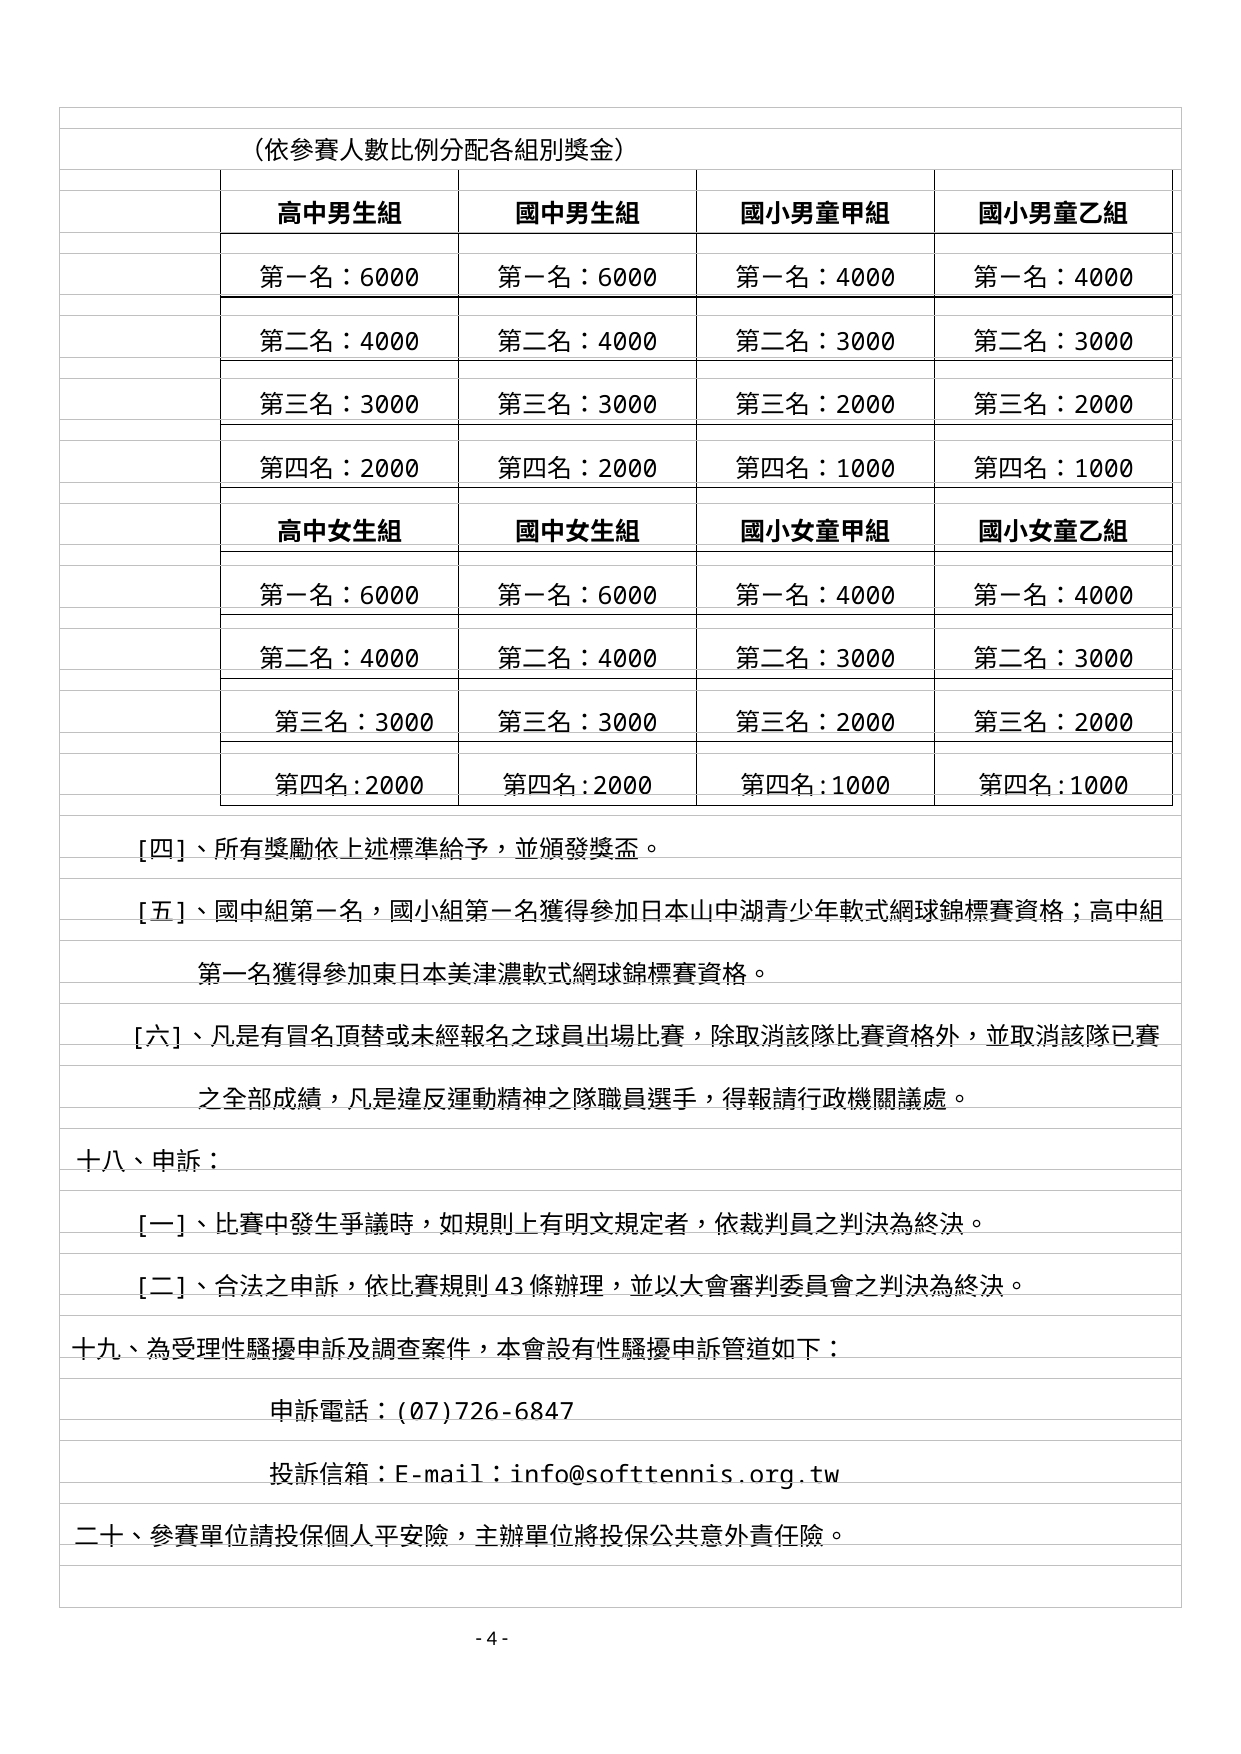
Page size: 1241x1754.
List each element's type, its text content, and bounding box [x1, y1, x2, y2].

table_cell [459, 298, 696, 315]
table_cell 第四名:1000 [697, 754, 934, 794]
table_cell 第ㄧ名：4000 [697, 254, 934, 294]
table_cell 國小女童乙組 [935, 504, 1172, 544]
text [一]、比賽中發生爭議時，如規則上有明文規定者，依裁判員之判決為終決。 [60, 1233, 1181, 1243]
table_cell 第ㄧ名：4000 [697, 566, 934, 607]
table_cell [935, 361, 1172, 378]
table_cell 第ㄧ名：6000 [459, 566, 696, 607]
table_cell 第ㄧ名：4000 [935, 254, 1172, 294]
table_cell [221, 552, 458, 565]
table_cell [697, 733, 934, 741]
table_header [935, 170, 1172, 190]
table_cell [221, 679, 458, 690]
table_cell [697, 670, 934, 678]
table_cell 第四名:2000 [221, 754, 458, 794]
table_cell [459, 608, 696, 614]
text 十九、為受理性騷擾申訴及調查案件，本會設有性騷擾申訴管道如下： [60, 1306, 1181, 1315]
table_cell [221, 670, 458, 678]
table_cell 第四名：1000 [935, 441, 1172, 482]
table_cell [935, 425, 1172, 440]
table_cell 第二名：3000 [935, 629, 1172, 669]
table_cell [935, 615, 1172, 628]
text 十九、為受理性騷擾申訴及調查案件，本會設有性騷擾申訴管道如下： [60, 1316, 1181, 1357]
text 二十、參賽單位請投保個人平安險，主辦單位將投保公共意外責任險。 [60, 1493, 1181, 1503]
text 二十、參賽單位請投保個人平安險，主辦單位將投保公共意外責任險。 [60, 1504, 1181, 1544]
table_cell 第三名：3000 [221, 691, 458, 732]
table_cell 第三名：2000 [935, 691, 1172, 732]
text [六]、凡是有冒名頂替或未經報名之球員出場比賽，除取消該隊比賽資格外，並取消該隊已賽之全部成績，凡是違反運動精神之隊職員選手，得報請行政機關議處。 [100, 1108, 1181, 1118]
table_cell 第四名：2000 [459, 441, 696, 482]
table_cell [935, 234, 1172, 253]
table_cell 第四名:1000 [935, 795, 1172, 805]
text [四]、所有獎勵依上述標準給予，並頒發獎盃。 [60, 806, 1181, 815]
table_cell 第二名：4000 [459, 629, 696, 669]
table_cell [697, 679, 934, 690]
text [60, 108, 1181, 128]
table_cell [935, 670, 1172, 678]
table_cell [221, 483, 458, 487]
table_cell [459, 545, 696, 551]
table_cell [697, 552, 934, 565]
table_cell 第四名：2000 [221, 441, 458, 482]
table_cell [697, 361, 934, 378]
table_cell [459, 552, 696, 565]
table_cell 第四名:1000 [935, 742, 1172, 753]
text （依參賽人數比例分配各組別獎金） [60, 129, 1181, 169]
table_cell 第ㄧ名：6000 [221, 254, 458, 294]
table_cell [459, 488, 696, 503]
table_cell [459, 733, 696, 741]
table_cell 第三名：3000 [459, 691, 696, 732]
table_cell 第三名：3000 [459, 379, 696, 419]
table_header 高中男生組 [221, 191, 458, 232]
table_cell [697, 608, 934, 614]
table_cell [935, 733, 1172, 741]
text 十八、申訴： [60, 1129, 1181, 1169]
table_cell [935, 483, 1172, 487]
table_cell 國中女生組 [459, 504, 696, 544]
text [六]、凡是有冒名頂替或未經報名之球員出場比賽，除取消該隊比賽資格外，並取消該隊已賽之全部成績，凡是違反運動精神之隊職員選手，得報請行政機關議處。 [100, 1066, 1181, 1107]
table_cell [221, 234, 458, 253]
text 投訴信箱：E-mail：info@softtennis.org.tw [60, 1441, 1181, 1482]
table_cell [459, 615, 696, 628]
table_cell 第四名:2000 [531, 777, 548, 791]
table_cell 第三名：2000 [697, 691, 934, 732]
text 申訴電話：(07)726-6847 [60, 1379, 1181, 1419]
text [五]、國中組第ㄧ名，國小組第ㄧ名獲得參加日本山中湖青少年軟式網球錦標賽資格；高中組第一名獲得參加東日本美津濃軟式網球錦標賽資格。 [60, 868, 1181, 878]
table_cell 高中女生組 [221, 504, 458, 544]
table_header [221, 170, 458, 190]
table_cell [697, 425, 934, 440]
table_cell 第二名：4000 [459, 316, 696, 357]
table_cell 第三名：2000 [697, 379, 934, 419]
text [一]、比賽中發生爭議時，如規則上有明文規定者，依裁判員之判決為終決。 [60, 1181, 1181, 1190]
table_cell [459, 361, 696, 378]
table_cell [459, 483, 696, 487]
text [六]、凡是有冒名頂替或未經報名之球員出場比賽，除取消該隊比賽資格外，並取消該隊已賽之全部成績，凡是違反運動精神之隊職員選手，得報請行政機關議處。 [100, 1045, 1181, 1065]
text 申訴電話：(07)726-6847 [60, 1368, 1181, 1378]
table_cell 第四名：1000 [697, 441, 934, 482]
table_cell [459, 670, 696, 678]
text [六]、凡是有冒名頂替或未經報名之球員出場比賽，除取消該隊比賽資格外，並取消該隊已賽之全部成績，凡是違反運動精神之隊職員選手，得報請行政機關議處。 [100, 1004, 1181, 1044]
text 十九、為受理性騷擾申訴及調查案件，本會設有性騷擾申訴管道如下： [60, 1358, 1181, 1368]
text 申訴電話：(07)726-6847 [60, 1420, 1181, 1431]
text [六]、凡是有冒名頂替或未經報名之球員出場比賽，除取消該隊比賽資格外，並取消該隊已賽之全部成績，凡是違反運動精神之隊職員選手，得報請行政機關議處。 [100, 993, 1181, 1003]
table_cell 第四名:1000 [697, 795, 934, 805]
table_cell [221, 425, 458, 440]
table_cell [221, 615, 458, 628]
table_cell 第ㄧ名：6000 [221, 566, 458, 607]
table_cell 第ㄧ名：6000 [459, 254, 696, 294]
table_cell [697, 483, 934, 487]
text [二]、合法之申訴，依比賽規則43條辦理，並以大會審判委員會之判決為終決。 [60, 1295, 1181, 1306]
text [五]、國中組第ㄧ名，國小組第ㄧ名獲得參加日本山中湖青少年軟式網球錦標賽資格；高中組第一名獲得參加東日本美津濃軟式網球錦標賽資格。 [60, 941, 1181, 982]
table_cell 第四名:1000 [935, 754, 1172, 794]
table_cell 第四名:2000 [459, 742, 696, 753]
text [五]、國中組第ㄧ名，國小組第ㄧ名獲得參加日本山中湖青少年軟式網球錦標賽資格；高中組第一名獲得參加東日本美津濃軟式網球錦標賽資格。 [60, 879, 1181, 919]
text 投訴信箱：E-mail：info@softtennis.org.tw [60, 1483, 1181, 1493]
table_cell [221, 488, 458, 503]
table_cell 第四名:2000 [459, 795, 696, 805]
table_cell 第四名:1000 [697, 742, 934, 753]
text 投訴信箱：E-mail：info@softtennis.org.tw [60, 1431, 1181, 1440]
text [四]、所有獎勵依上述標準給予，並頒發獎盃。 [60, 858, 1181, 868]
table_cell 第四名:2000 [221, 795, 458, 805]
table_cell [221, 545, 458, 551]
table_cell [221, 298, 458, 315]
table_header 國小男童乙組 [935, 191, 1172, 232]
text [一]、比賽中發生爭議時，如規則上有明文規定者，依裁判員之判決為終決。 [60, 1191, 1181, 1232]
table_cell 第三名：2000 [935, 379, 1172, 419]
table_cell 第二名：4000 [221, 629, 458, 669]
table_cell 第二名：3000 [697, 629, 934, 669]
text [五]、國中組第ㄧ名，國小組第ㄧ名獲得參加日本山中湖青少年軟式網球錦標賽資格；高中組第一名獲得參加東日本美津濃軟式網球錦標賽資格。 [60, 920, 1181, 940]
table_cell [935, 679, 1172, 690]
table_cell [935, 608, 1172, 614]
table_header 國小男童甲組 [697, 191, 934, 232]
table_cell 第二名：4000 [221, 316, 458, 357]
table_header [459, 170, 696, 190]
table_cell [221, 733, 458, 741]
table_cell [697, 234, 934, 253]
table_cell 第二名：3000 [697, 316, 934, 357]
table_cell [935, 552, 1172, 565]
text [二]、合法之申訴，依比賽規則43條辦理，並以大會審判委員會之判決為終決。 [60, 1254, 1181, 1294]
table_cell [459, 679, 696, 690]
table_cell 第四名:2000 [221, 742, 458, 753]
table_cell 第四名:2000 [459, 754, 696, 794]
table_header [697, 170, 934, 190]
table_header 國中男生組 [459, 191, 696, 232]
table_cell 第四名:1000 [1007, 777, 1024, 791]
table_cell [935, 488, 1172, 503]
text [五]、國中組第ㄧ名，國小組第ㄧ名獲得參加日本山中湖青少年軟式網球錦標賽資格；高中組第一名獲得參加東日本美津濃軟式網球錦標賽資格。 [60, 983, 1181, 993]
table_cell [935, 298, 1172, 315]
table_cell [697, 545, 934, 551]
table_cell 第ㄧ名：4000 [935, 566, 1172, 607]
table_cell [935, 545, 1172, 551]
table_cell 第四名:2000 [303, 777, 320, 791]
text 十八、申訴： [60, 1118, 1181, 1128]
text 十八、申訴： [60, 1170, 1181, 1181]
table_cell 國小女童甲組 [697, 504, 934, 544]
table_cell [459, 234, 696, 253]
table_cell 第二名：3000 [935, 316, 1172, 357]
text [二]、合法之申訴，依比賽規則43條辦理，並以大會審判委員會之判決為終決。 [60, 1243, 1181, 1253]
table_cell 第四名:1000 [769, 777, 786, 791]
table_cell [459, 425, 696, 440]
text 二十、參賽單位請投保個人平安險，主辦單位將投保公共意外責任險。 [60, 1545, 1181, 1556]
text [四]、所有獎勵依上述標準給予，並頒發獎盃。 [60, 816, 1181, 857]
table_cell [697, 298, 934, 315]
table_cell [221, 608, 458, 614]
table_cell 第三名：3000 [221, 379, 458, 419]
table_cell [697, 615, 934, 628]
table_cell [221, 361, 458, 378]
table_cell [697, 488, 934, 503]
